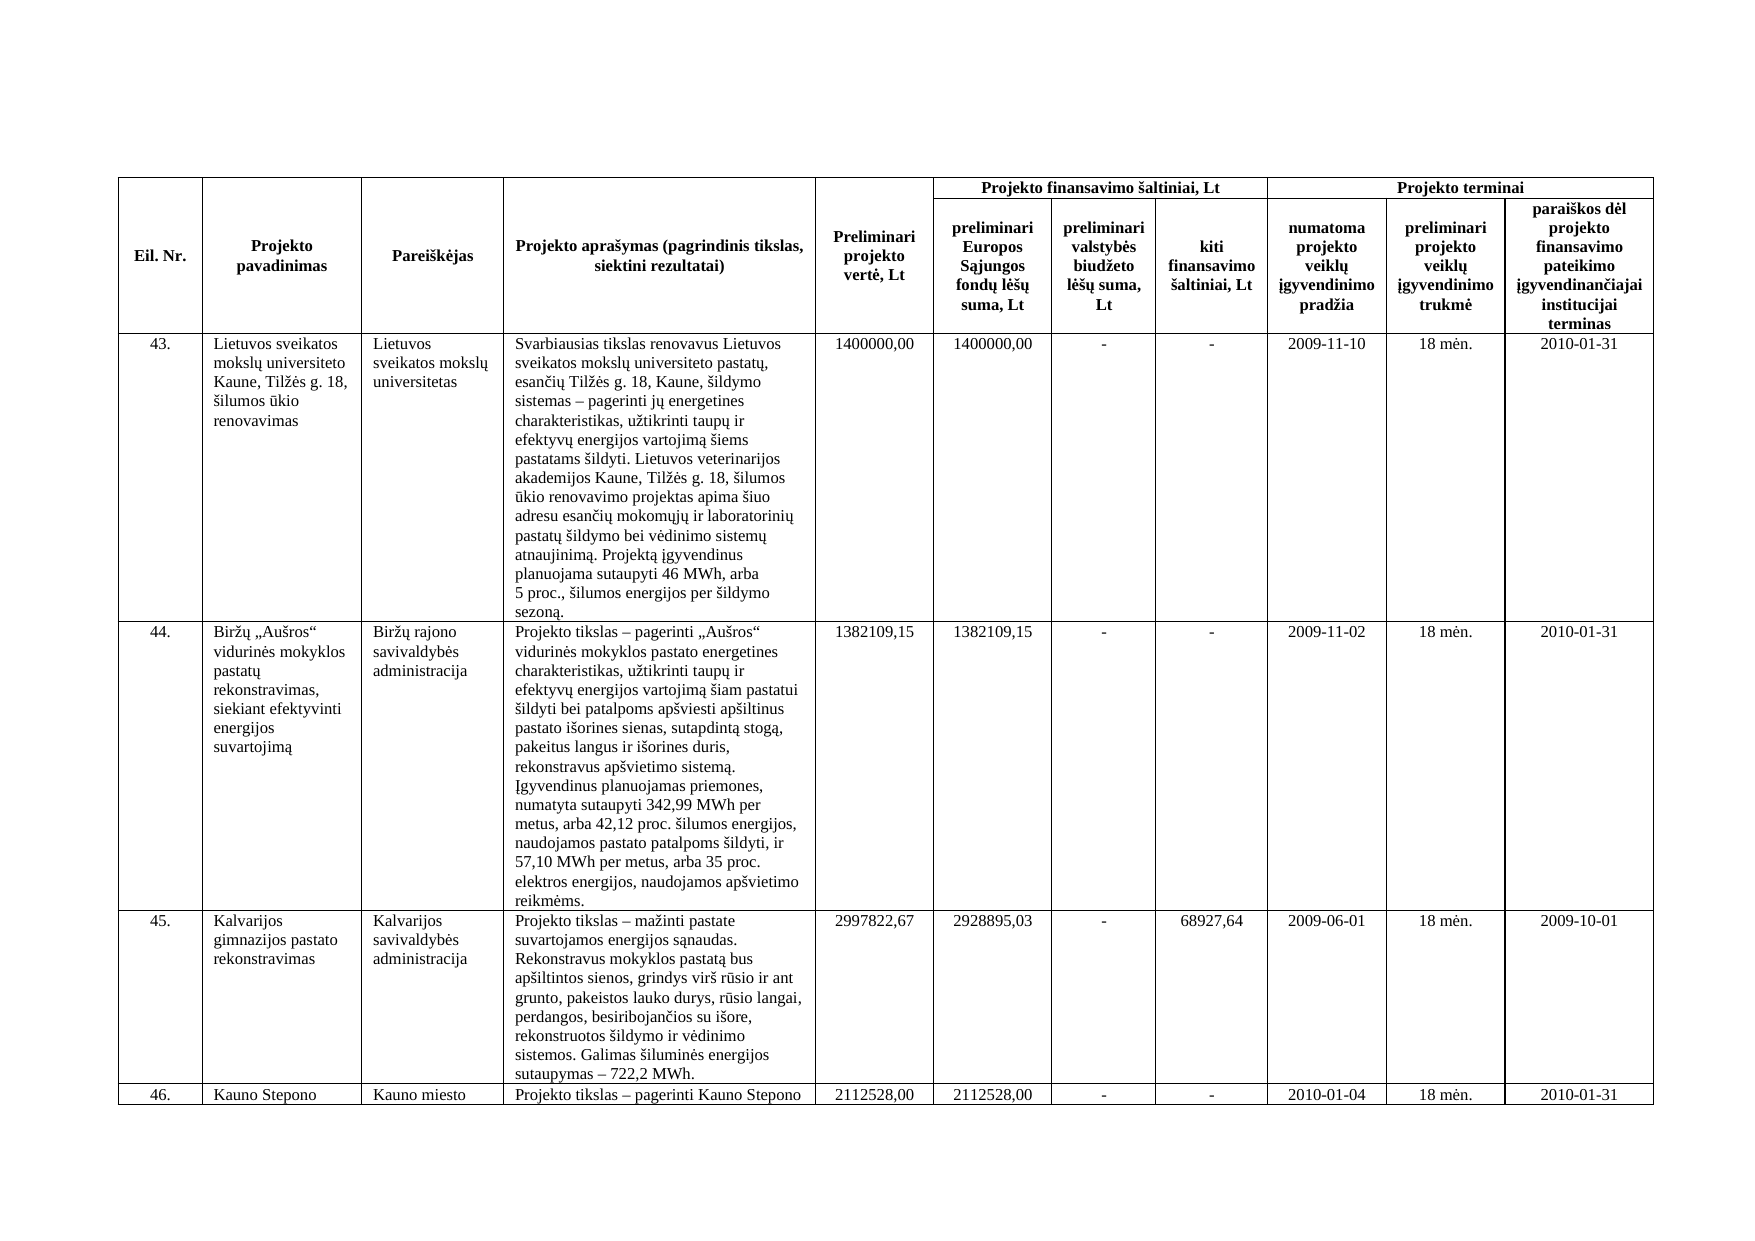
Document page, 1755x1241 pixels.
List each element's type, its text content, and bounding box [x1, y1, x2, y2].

table_cell 2010-01-31 [1506, 1084, 1653, 1103]
table_cell Kauno miesto [362, 1084, 503, 1103]
table_cell 1382109,15 [934, 622, 1051, 910]
table_cell - [1052, 911, 1155, 1083]
table_cell preliminari projekto veiklų įgyvendinimo trukmė [1387, 199, 1504, 333]
table_cell 43. [119, 334, 202, 621]
table_cell 2928895,03 [934, 911, 1051, 1083]
table_cell Kalvarijos savivaldybės administracija [362, 911, 503, 1083]
table_cell - [1052, 1084, 1155, 1103]
table_cell 68927,64 [1156, 911, 1267, 1083]
table_cell 18 mėn. [1387, 1084, 1504, 1103]
table_cell 2112528,00 [934, 1084, 1051, 1103]
table_cell - [1156, 622, 1267, 910]
table_cell 18 mėn. [1387, 911, 1504, 1083]
table_header Pareiškėjas [362, 178, 503, 333]
table_cell 2010-01-31 [1506, 334, 1653, 621]
table_cell 2009-11-02 [1268, 622, 1386, 910]
table_cell 2997822,67 [816, 911, 933, 1083]
table_cell 2009-06-01 [1268, 911, 1386, 1083]
table_cell - [1156, 334, 1267, 621]
table_cell 2009-11-10 [1268, 334, 1386, 621]
table_cell Lietuvos sveikatos mokslų universiteto Kaune, Tilžės g. 18, šilumos ūkio renovavimas [203, 334, 361, 621]
table_cell Kalvarijos gimnazijos pastato rekonstravimas [203, 911, 361, 1083]
table_header Projekto terminai [1268, 178, 1653, 197]
table_header Projekto finansavimo šaltiniai, Lt [934, 178, 1267, 197]
table_cell preliminari Europos Sąjungos fondų lėšų suma, Lt [934, 199, 1051, 333]
table_cell 2010-01-31 [1506, 622, 1653, 910]
table_cell 46. [119, 1084, 202, 1103]
table_cell paraiškos dėl projekto finansavimo pateikimo įgyvendinančiajai institucijai terminas [1506, 199, 1653, 333]
table_header Projekto aprašymas (pagrindinis tikslas, siektini rezultatai) [504, 178, 815, 333]
table_cell 2009-10-01 [1506, 911, 1653, 1083]
table_cell Lietuvos sveikatos mokslų universitetas [362, 334, 503, 621]
table_cell Kauno Stepono [203, 1084, 361, 1103]
table_cell - [1156, 1084, 1267, 1103]
table_cell 45. [119, 911, 202, 1083]
table_header Projekto pavadinimas [203, 178, 361, 333]
table_cell Biržų „Aušros“ vidurinės mokyklos pastatų rekonstravimas, siekiant efektyvinti energijos suvartojimą [203, 622, 361, 910]
table_header Preliminari projekto vertė, Lt [816, 178, 933, 333]
table_header Eil. Nr. [119, 178, 202, 333]
table_cell Projekto tikslas – mažinti pastate suvartojamos energijos sąnaudas. Rekonstravus mokyklos pastatą bus apšiltintos sienos, grindys virš rūsio ir ant grunto, pakeistos lauko durys, rūsio langai, perdangos, besiribojančios su išore, rekonstruotos šildymo ir vėdinimo sistemos. Galimas šiluminės energijos sutaupymas – 722,2 MWh. [504, 911, 815, 1083]
table_cell 1400000,00 [816, 334, 933, 621]
table_cell - [1052, 334, 1155, 621]
table_cell numatoma projekto veiklų įgyvendinimo pradžia [1268, 199, 1386, 333]
table_cell 2010-01-04 [1268, 1084, 1386, 1103]
table_cell Biržų rajono savivaldybės administracija [362, 622, 503, 910]
table_cell kiti finansavimo šaltiniai, Lt [1156, 199, 1267, 333]
table_cell Projekto tikslas – pagerinti Kauno Stepono [504, 1084, 815, 1103]
table_cell Svarbiausias tikslas renovavus Lietuvos sveikatos mokslų universiteto pastatų, esančių Tilžės g. 18, Kaune, šildymo sistemas – pagerinti jų energetines charakteristikas, užtikrinti taupų ir efektyvų energijos vartojimą šiems pastatams šildyti. Lietuvos veterinarijos akademijos Kaune, Tilžės g. 18, šilumos ūkio renovavimo projektas apima šiuo adresu esančių mokomųjų ir laboratorinių pastatų šildymo bei vėdinimo sistemų atnaujinimą. Projektą įgyvendinus planuojama sutaupyti 46 MWh, arba 5 proc., šilumos energijos per šildymo sezoną. [504, 334, 815, 621]
table_cell preliminari valstybės biudžeto lėšų suma, Lt [1052, 199, 1155, 333]
table_cell 18 mėn. [1387, 622, 1504, 910]
table_cell 18 mėn. [1387, 334, 1504, 621]
table_cell Projekto tikslas – pagerinti „Aušros“ vidurinės mokyklos pastato energetines charakteristikas, užtikrinti taupų ir efektyvų energijos vartojimą šiam pastatui šildyti bei patalpoms apšviesti apšiltinus pastato išorines sienas, sutapdintą stogą, pakeitus langus ir išorines duris, rekonstravus apšvietimo sistemą. Įgyvendinus planuojamas priemones, numatyta sutaupyti 342,99 MWh per metus, arba 42,12 proc. šilumos energijos, naudojamos pastato patalpoms šildyti, ir 57,10 MWh per metus, arba 35 proc. elektros energijos, naudojamos apšvietimo reikmėms. [504, 622, 815, 910]
table_cell - [1052, 622, 1155, 910]
table_cell 44. [119, 622, 202, 910]
table_cell 2112528,00 [816, 1084, 933, 1103]
table_cell 1382109,15 [816, 622, 933, 910]
table_cell 1400000,00 [934, 334, 1051, 621]
